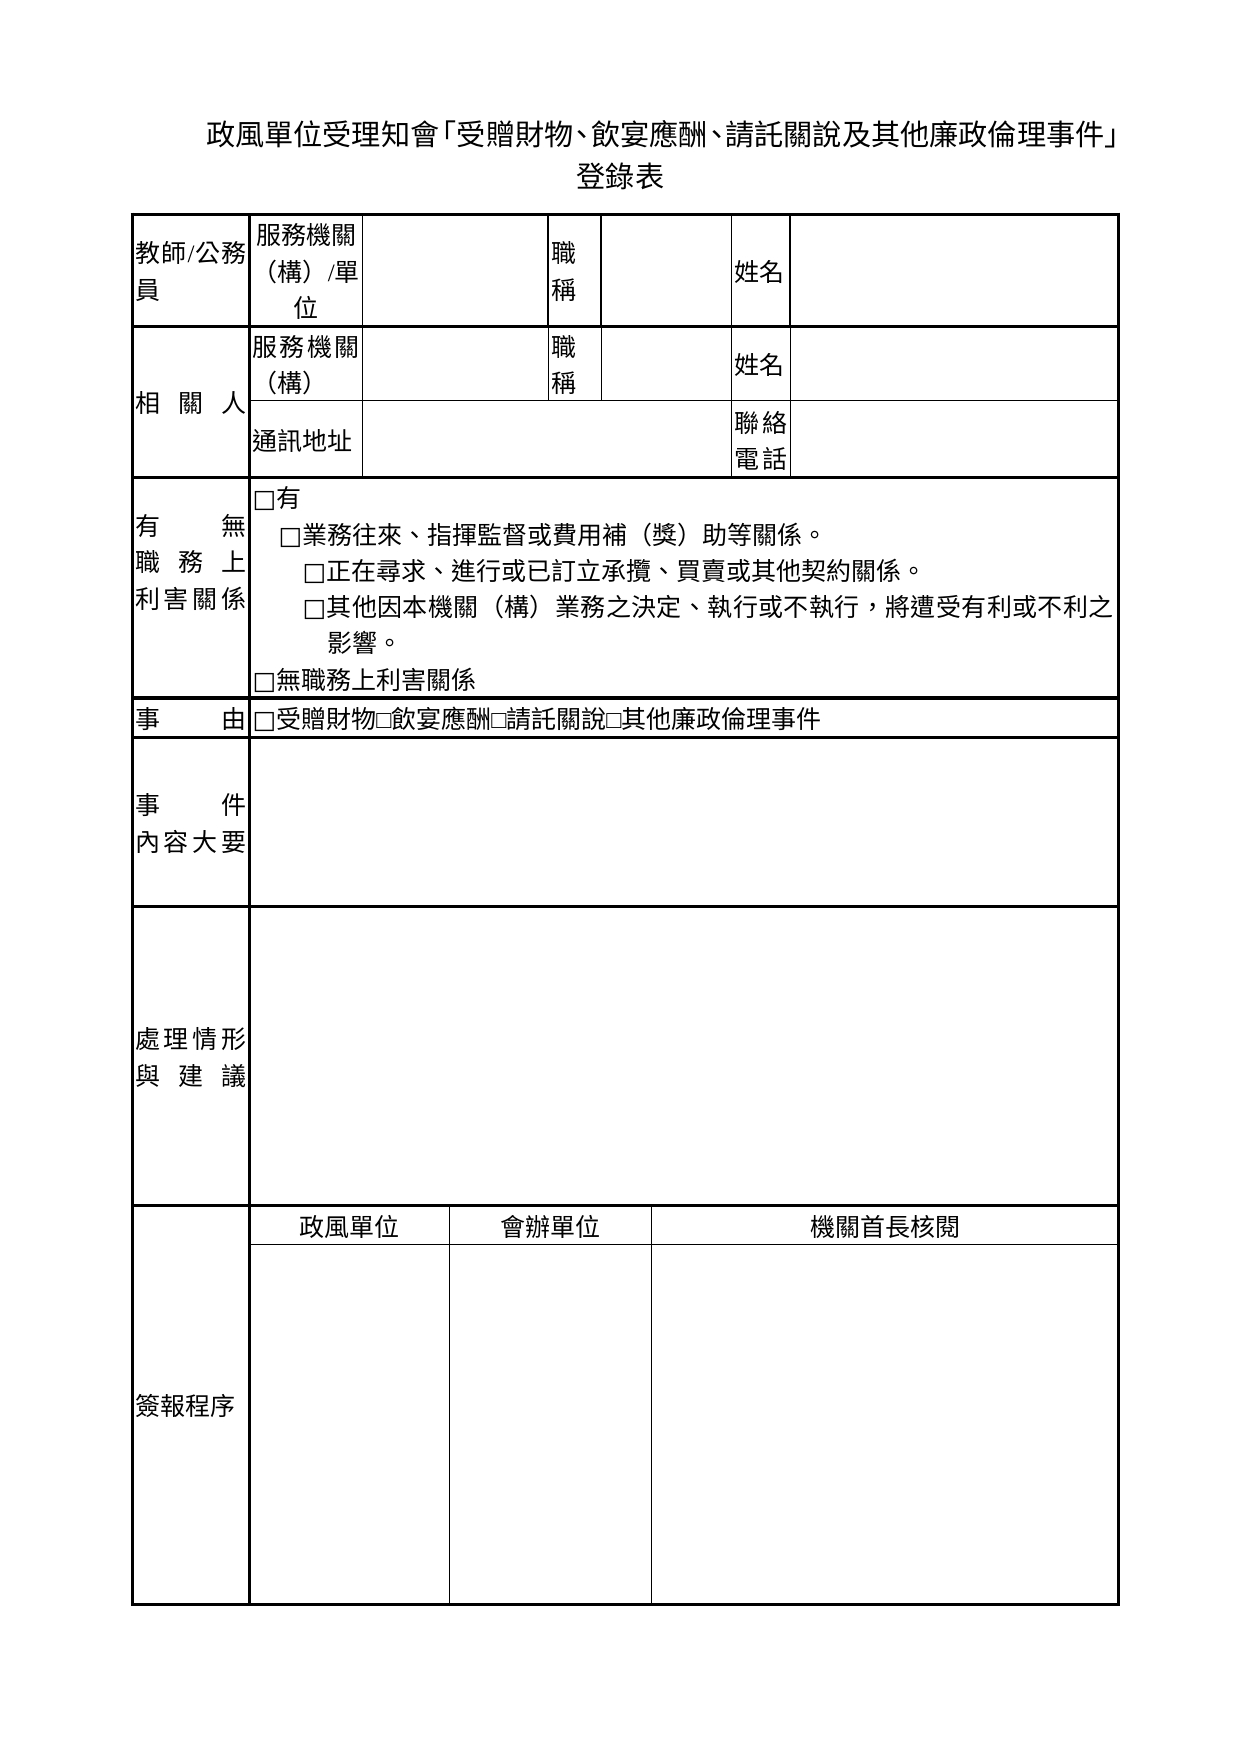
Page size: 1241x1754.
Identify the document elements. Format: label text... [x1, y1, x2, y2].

table_header [363, 216, 547, 324]
table_header 服務機關（構）/單位 [251, 216, 362, 324]
table_cell 政風單位 [251, 1207, 449, 1243]
table_cell 機關首長核閱 [652, 1207, 1117, 1243]
table_cell 通訊地址 [251, 401, 362, 476]
table_cell [602, 328, 731, 400]
table_cell 處理情形與建議 [134, 908, 248, 1204]
table_cell [363, 401, 731, 476]
table_header [602, 216, 731, 324]
table_cell [791, 328, 1117, 400]
table_cell 姓名 [732, 328, 790, 400]
table_cell [652, 1245, 1117, 1603]
table_cell □受贈財物□飲宴應酬□請託關說□其他廉政倫理事件 [251, 700, 1117, 736]
table_cell 事由 [134, 700, 248, 736]
table_header [791, 216, 1117, 324]
table_cell □有 □業務往來、指揮監督或費用補（獎）助等關係。 □正在尋求、進行或已訂立承攬、買賣或其他契約關係。 □其他因本機關（構）業務之決定、執行或不執行，將遭受有利或不利之影響。 □無職務上利害關係 [251, 479, 1117, 696]
table_cell 聯絡電話 [732, 401, 790, 476]
table_cell 服務機關（構） [251, 328, 362, 400]
table_header 姓名 [732, 216, 789, 324]
table_cell [791, 401, 1117, 476]
table_cell [363, 328, 548, 400]
table_cell 相關人 [134, 328, 248, 476]
table_cell [450, 1245, 651, 1603]
table_cell 職稱 [549, 328, 601, 400]
table_cell [251, 739, 1117, 905]
table_cell 有無 職務上 利害關係 [134, 479, 248, 696]
table_header 職稱 [549, 216, 600, 324]
table_cell [251, 1245, 449, 1603]
table_cell [251, 908, 1117, 1204]
table_cell 簽報程序 [134, 1207, 248, 1603]
table_cell 會辦單位 [450, 1207, 651, 1243]
table_header 教師/公務員 [134, 216, 248, 324]
table_cell 事件 內容大要 [134, 739, 248, 905]
